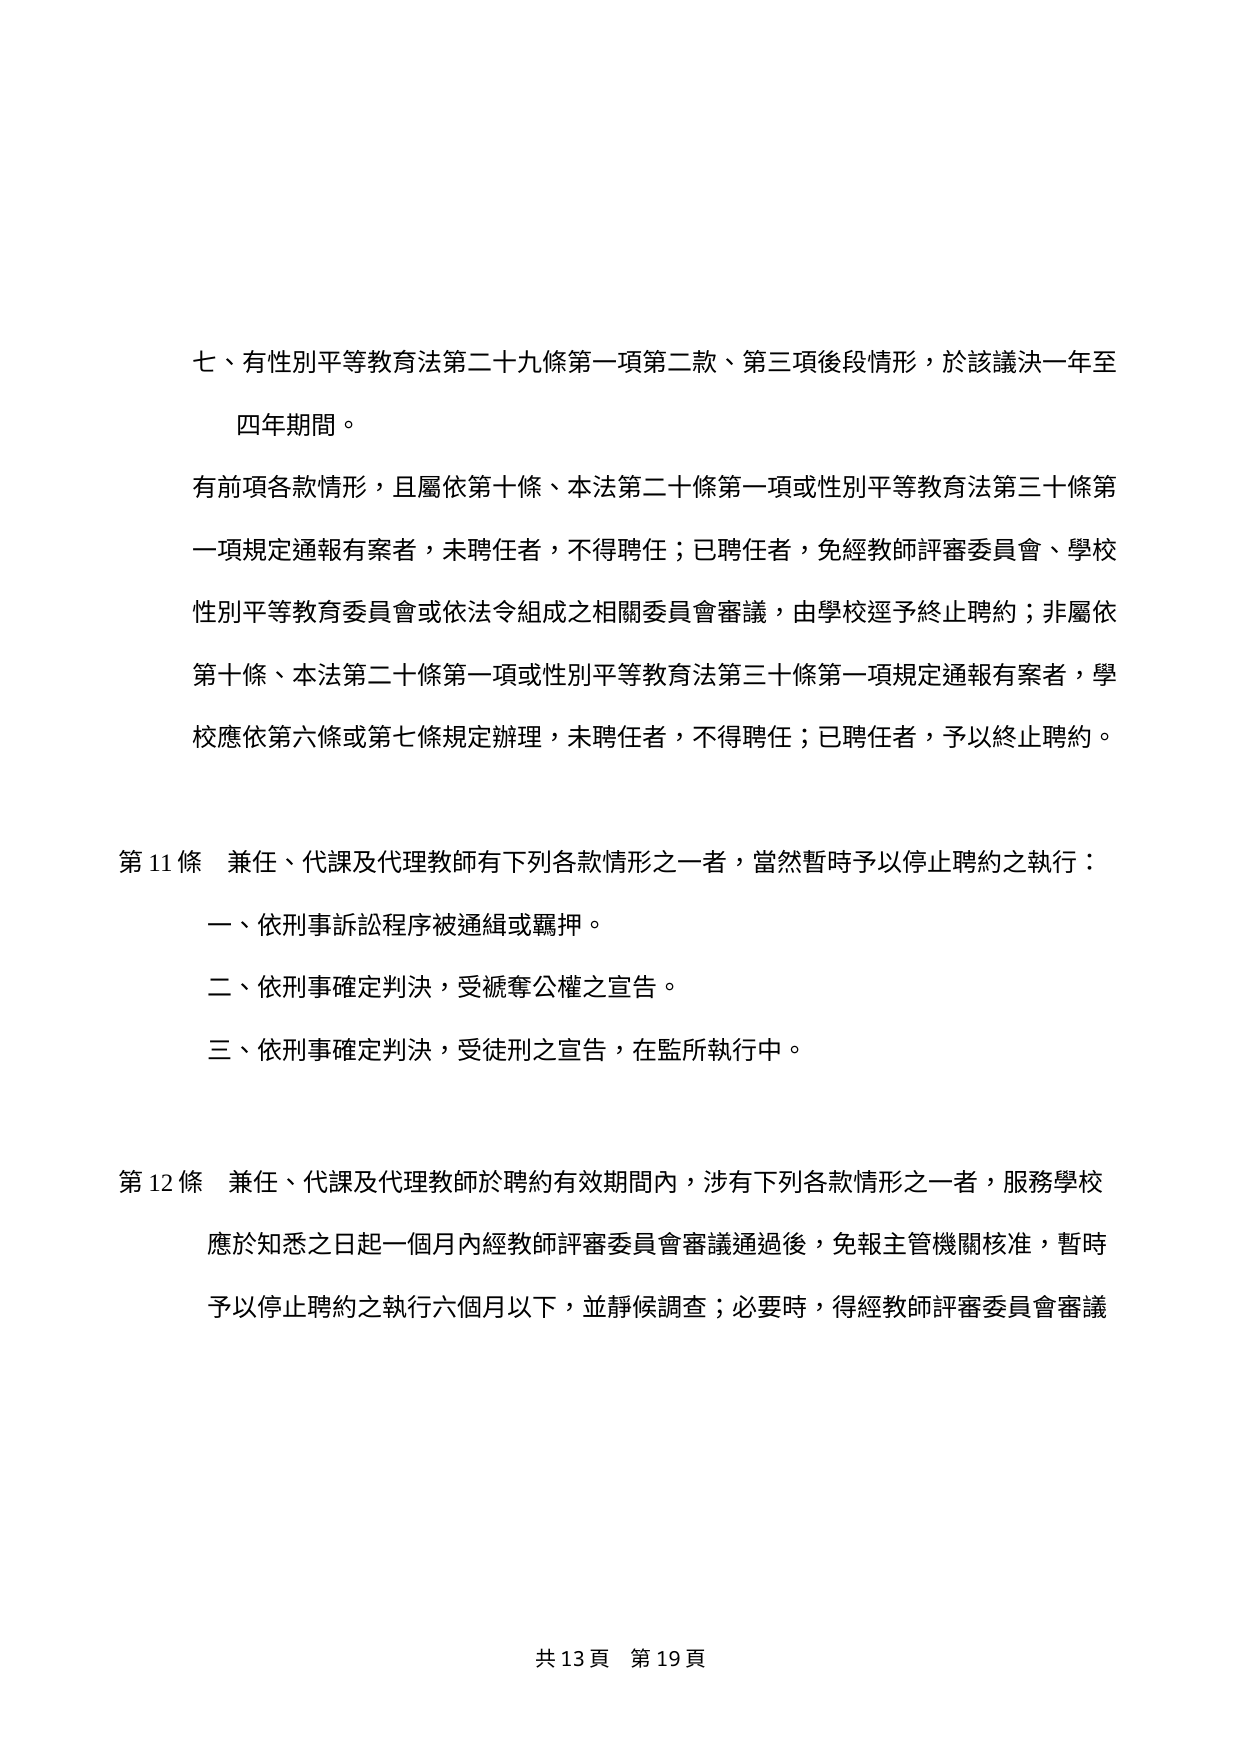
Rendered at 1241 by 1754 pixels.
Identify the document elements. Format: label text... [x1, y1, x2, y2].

text 第11條 兼任、代課及代理教師有下列各款情形之一者，當然暫時予以停止聘約之執行： [118, 819, 1122, 882]
text 三、依刑事確定判決，受徒刑之宣告，在監所執行中。 [207, 1007, 1122, 1069]
text 有前項各款情形，且屬依第十條、本法第二十條第一項或性別平等教育法第三十條第一項規定通報有案者，未聘任者，不得聘任；已聘任者，免經教師評審委員會、學校性別平等教育委員會或依法令組成之相關委員會審議，由學校逕予終止聘約；非屬依第十條、本法第二十條第一項或性別平等教育法第三十條第一項規定通報有案者，學校應依第六條或第七條規定辦理，未聘任者，不得聘任；已聘任者，予以終止聘約。 [192, 444, 1122, 757]
text 一、依刑事訴訟程序被通緝或羈押。 [207, 882, 1122, 944]
text 第12條 兼任、代課及代理教師於聘約有效期間內，涉有下列各款情形之一者，服務學校應於知悉之日起一個月內經教師評審委員會審議通過後，免報主管機關核准，暫時予以停止聘約之執行六個月以下，並靜候調查；必要時，得經教師評審委員會審議 [118, 1138, 1122, 1326]
text 二、依刑事確定判決，受褫奪公權之宣告。 [207, 944, 1122, 1007]
text 七、有性別平等教育法第二十九條第一項第二款、第三項後段情形，於該議決一年至四年期間。 [192, 319, 1122, 444]
